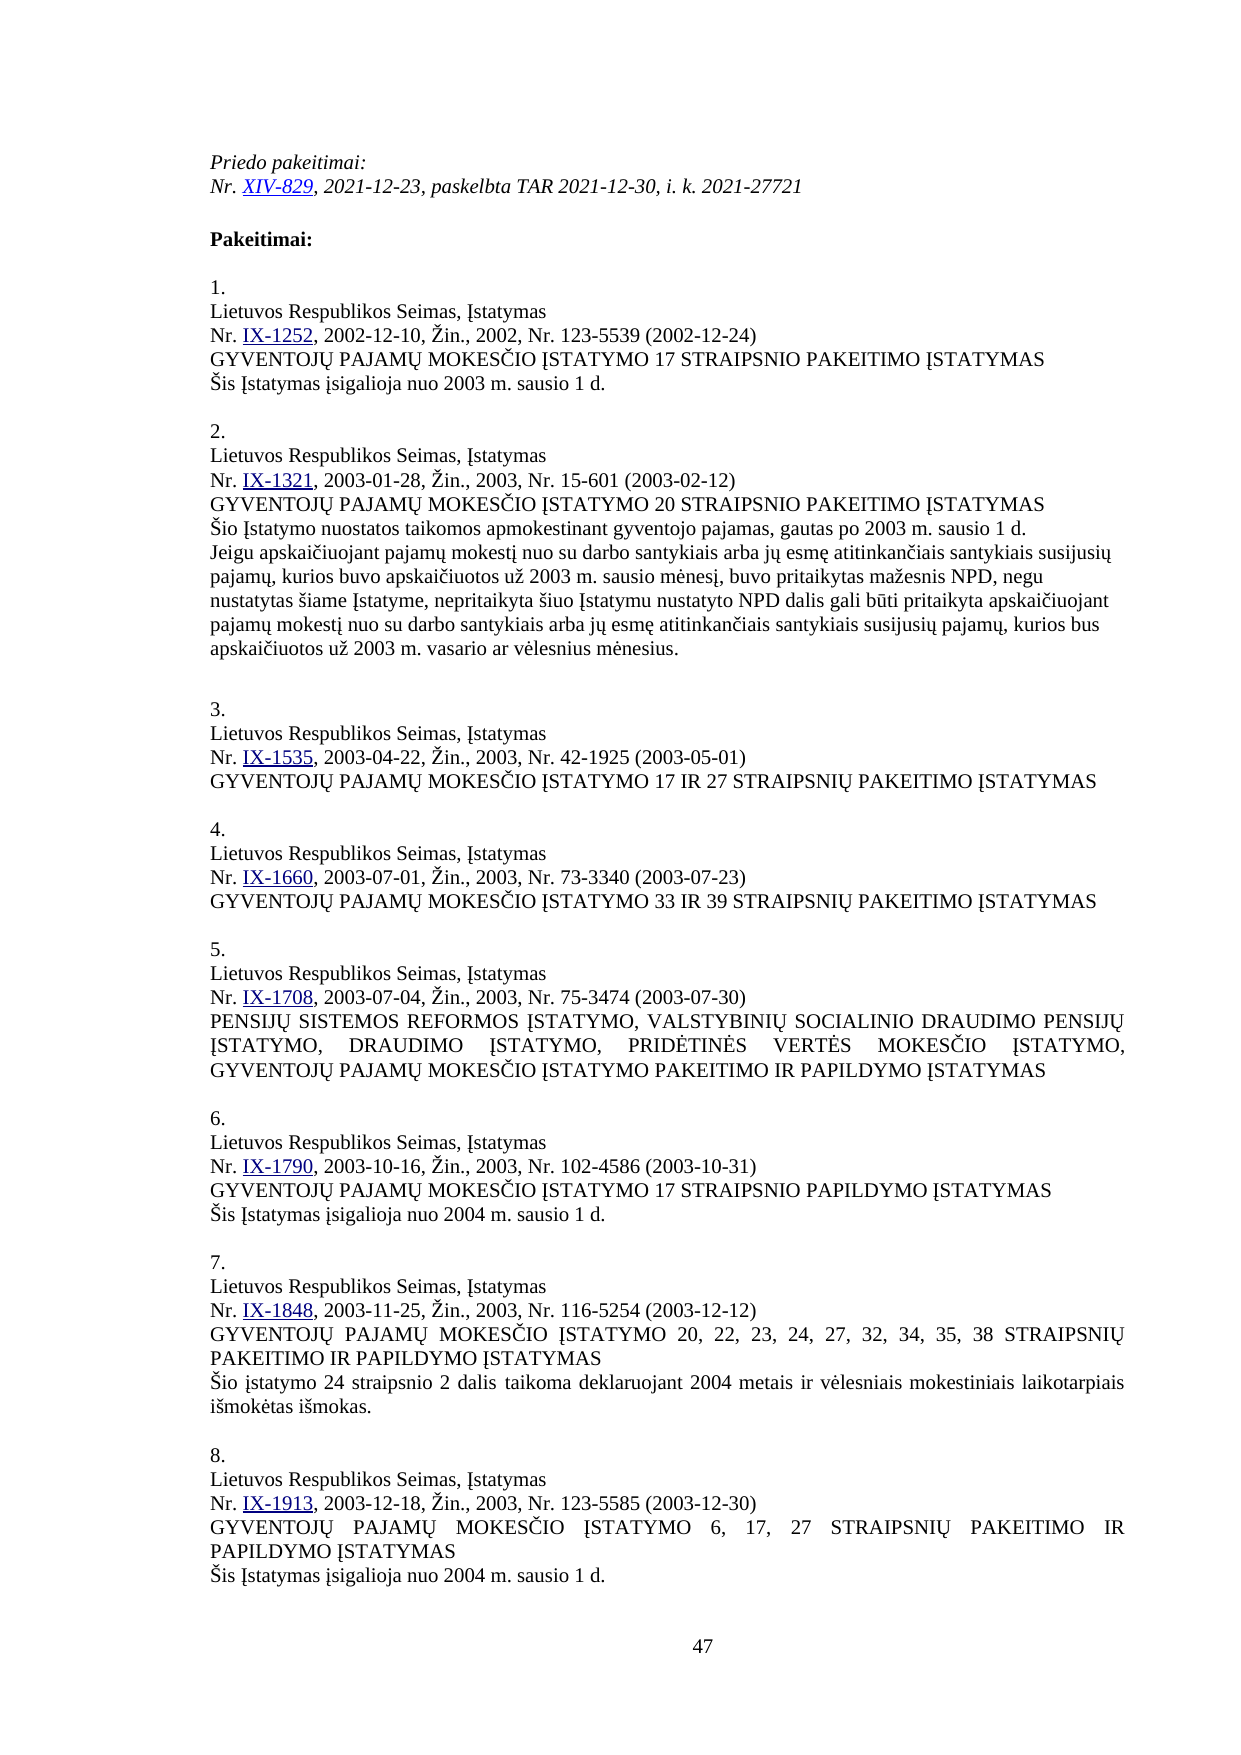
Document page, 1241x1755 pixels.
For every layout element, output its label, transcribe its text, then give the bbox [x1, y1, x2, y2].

text GYVENTOJŲ PAJAMŲ MOKESČIO ĮSTATYMO 6, 17, 27 STRAIPSNIŲ PAKEITIMO IR PAPILDYMO ĮSTATYMAS [210, 1515, 1126, 1563]
text Šio Įstatymo nuostatos taikomos apmokestinant gyventojo pajamas, gautas po 2003 m. sausio 1 d. [210, 516, 1126, 540]
text Šis Įstatymas įsigalioja nuo 2003 m. sausio 1 d. [210, 371, 1126, 395]
text Nr. IX-1848, 2003-11-25, Žin., 2003, Nr. 116-5254 (2003-12-12) [210, 1298, 1126, 1322]
text 1. [210, 275, 1126, 299]
text Lietuvos Respublikos Seimas, Įstatymas [210, 1274, 1126, 1298]
text Pakeitimai: [210, 227, 1126, 251]
text Jeigu apskaičiuojant pajamų mokestį nuo su darbo santykiais arba jų esmę atitinkančiais santykiais susijusių pajamų, kurios buvo apskaičiuotos už 2003 m. sausio mėnesį, buvo pritaikytas mažesnis NPD, negu nustatytas šiame Įstatyme, nepritaikyta šiuo Įstatymu nustatyto NPD dalis gali būti pritaikyta apskaičiuojant pajamų mokestį nuo su darbo santykiais arba jų esmę atitinkančiais santykiais susijusių pajamų, kurios bus apskaičiuotos už 2003 m. vasario ar vėlesnius mėnesius. [210, 540, 1126, 660]
text 7. [210, 1250, 1126, 1274]
text GYVENTOJŲ PAJAMŲ MOKESČIO ĮSTATYMO 20 STRAIPSNIO PAKEITIMO ĮSTATYMAS [210, 492, 1126, 516]
text 3. [210, 697, 1126, 721]
text Lietuvos Respublikos Seimas, Įstatymas [210, 1467, 1126, 1491]
text GYVENTOJŲ PAJAMŲ MOKESČIO ĮSTATYMO 17 STRAIPSNIO PAPILDYMO ĮSTATYMAS [210, 1178, 1126, 1202]
text Lietuvos Respublikos Seimas, Įstatymas [210, 1130, 1126, 1154]
text Nr. XIV-829, 2021-12-23, paskelbta TAR 2021-12-30, i. k. 2021-27721 [210, 174, 1120, 198]
text Šio įstatymo 24 straipsnio 2 dalis taikoma deklaruojant 2004 metais ir vėlesniais mokestiniais laikotarpiais išmokėtas išmokas. [210, 1370, 1126, 1418]
text Lietuvos Respublikos Seimas, Įstatymas [210, 721, 1126, 745]
text Nr. IX-1708, 2003-07-04, Žin., 2003, Nr. 75-3474 (2003-07-30) [210, 985, 1126, 1009]
text Nr. IX-1913, 2003-12-18, Žin., 2003, Nr. 123-5585 (2003-12-30) [210, 1491, 1126, 1515]
text Nr. IX-1535, 2003-04-22, Žin., 2003, Nr. 42-1925 (2003-05-01) [210, 745, 1126, 769]
text GYVENTOJŲ PAJAMŲ MOKESČIO ĮSTATYMO 17 STRAIPSNIO PAKEITIMO ĮSTATYMAS [210, 347, 1126, 371]
text Lietuvos Respublikos Seimas, Įstatymas [210, 961, 1126, 985]
text 6. [210, 1106, 1126, 1130]
text 2. [210, 419, 1126, 443]
text GYVENTOJŲ PAJAMŲ MOKESČIO ĮSTATYMO 17 IR 27 STRAIPSNIŲ PAKEITIMO ĮSTATYMAS [210, 769, 1126, 793]
text Nr. IX-1252, 2002-12-10, Žin., 2002, Nr. 123-5539 (2002-12-24) [210, 323, 1126, 347]
text Lietuvos Respublikos Seimas, Įstatymas [210, 299, 1126, 323]
text Šis Įstatymas įsigalioja nuo 2004 m. sausio 1 d. [210, 1202, 1126, 1226]
text Šis Įstatymas įsigalioja nuo 2004 m. sausio 1 d. [210, 1563, 1126, 1587]
text Priedo pakeitimai: [210, 150, 1120, 174]
text GYVENTOJŲ PAJAMŲ MOKESČIO ĮSTATYMO 33 IR 39 STRAIPSNIŲ PAKEITIMO ĮSTATYMAS [210, 889, 1126, 913]
text GYVENTOJŲ PAJAMŲ MOKESČIO ĮSTATYMO 20, 22, 23, 24, 27, 32, 34, 35, 38 STRAIPSNIŲ PAKEITIMO IR PAPILDYMO ĮSTATYMAS [210, 1322, 1126, 1370]
text Nr. IX-1321, 2003-01-28, Žin., 2003, Nr. 15-601 (2003-02-12) [210, 467, 1126, 492]
text PENSIJŲ SISTEMOS REFORMOS ĮSTATYMO, VALSTYBINIŲ SOCIALINIO DRAUDIMO PENSIJŲ ĮSTATYMO, DRAUDIMO ĮSTATYMO, PRIDĖTINĖS VERTĖS MOKESČIO ĮSTATYMO, GYVENTOJŲ PAJAMŲ MOKESČIO ĮSTATYMO PAKEITIMO IR PAPILDYMO ĮSTATYMAS [210, 1009, 1126, 1082]
text Nr. IX-1660, 2003-07-01, Žin., 2003, Nr. 73-3340 (2003-07-23) [210, 865, 1126, 889]
text Nr. IX-1790, 2003-10-16, Žin., 2003, Nr. 102-4586 (2003-10-31) [210, 1154, 1126, 1178]
text 4. [210, 817, 1126, 841]
text 5. [210, 937, 1126, 961]
text Lietuvos Respublikos Seimas, Įstatymas [210, 841, 1126, 865]
text Lietuvos Respublikos Seimas, Įstatymas [210, 443, 1126, 467]
text 8. [210, 1442, 1126, 1467]
